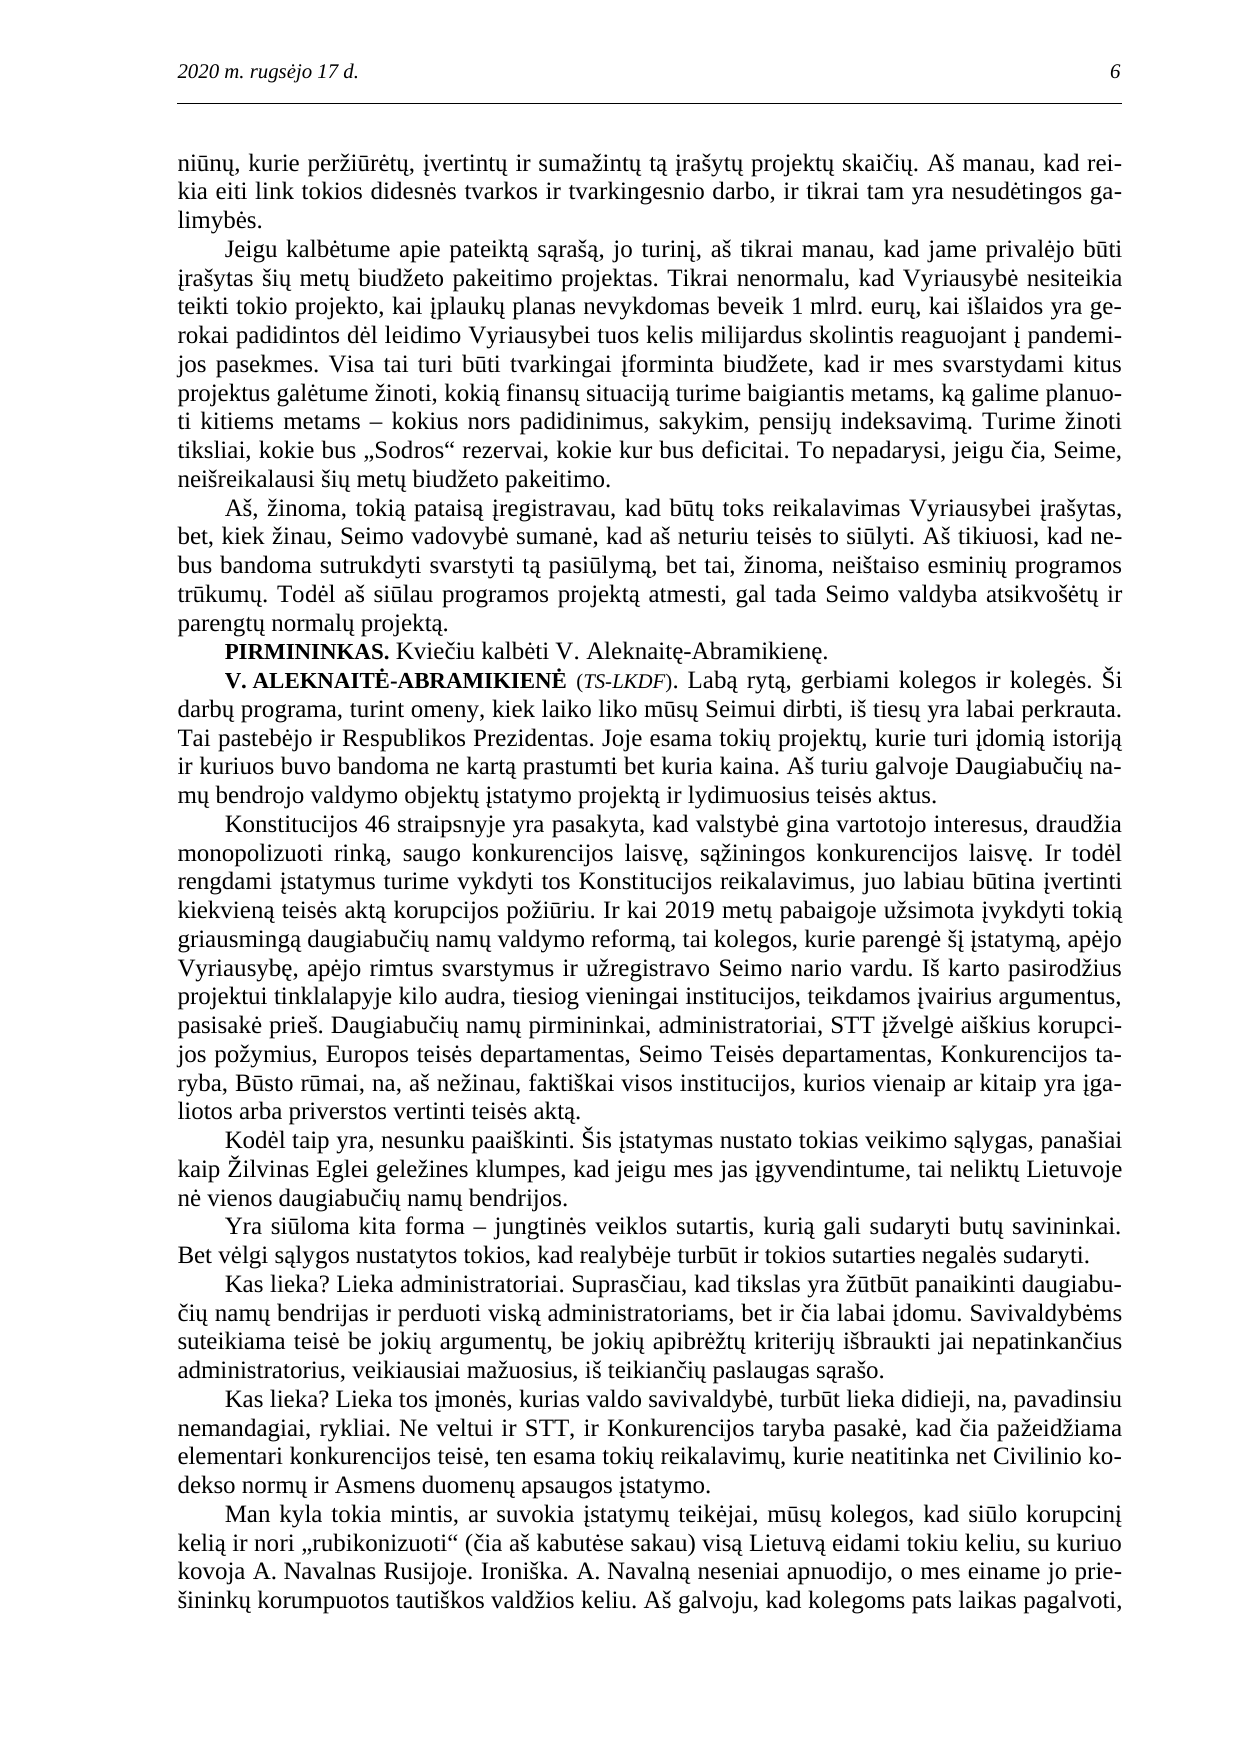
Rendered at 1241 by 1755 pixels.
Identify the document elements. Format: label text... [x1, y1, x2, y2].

text Kon­sti­tu­ci­jos 46 straips­ny­je yra pa­sa­ky­ta, kad vals­ty­bė gi­na var­to­to­jo in­te­re­sus, drau­džia mo­no­po­li­zuo­ti rin­ką, sau­go kon­ku­ren­ci­jos lais­vę, są­ži­nin­gos kon­ku­ren­ci­jos lais­vę. Ir to­dėl ren­g­da­mi įsta­ty­mus tu­ri­me vyk­dy­ti tos Kon­sti­tu­ci­jos rei­ka­la­vi­mus, juo la­biau bū­ti­na įver­tin­ti kiek­vie­ną tei­sės ak­tą ko­rup­ci­jos po­žiū­riu. Ir kai 2019 me­tų pa­bai­go­je už­si­mo­ta įvyk­dy­ti to­kią griaus­min­gą dau­gia­bu­čių na­mų val­dy­mo re­for­mą, tai ko­le­gos, ku­rie pa­ren­gė šį įsta­ty­mą, apė­jo Vy­riau­sy­bę, apė­jo rim­tus svars­ty­mus ir už­re­gist­ra­vo Sei­mo na­rio var­du. Iš kar­to pa­si­ro­džius pro­jek­tui tin­kla­la­py­je ki­lo aud­ra, tie­siog vie­nin­gai ins­ti­tu­ci­jos, teik­da­mos įvai­rius ar­gu­men­tus, pa­si­sa­kė prieš. Dau­gia­bu­čių na­mų pir­mi­nin­kai, ad­mi­nist­ra­to­riai, STT įžvel­gė aiš­kius ko­rup­ci­jos po­žy­mius, Eu­ro­pos tei­sės de­par­ta­men­tas, Sei­mo Tei­sės de­par­ta­men­tas, Kon­ku­ren­ci­jos ta­ry­ba, Būs­to rū­mai, na, aš ne­ži­nau, fak­tiš­kai vi­sos ins­ti­tu­ci­jos, ku­rios vie­naip ar ki­taip yra įga­lio­tos ar­ba pri­vers­tos ver­tin­ti tei­sės ak­tą. [177, 809, 1122, 1125]
text Kas lie­ka? Lie­ka tos įmo­nės, ku­rias val­do sa­vi­val­dy­bė, tur­būt lie­ka di­die­ji, na, pa­va­din­siu ne­man­da­giai, ryk­liai. Ne vel­tui ir STT, ir Kon­ku­ren­ci­jos ta­ry­ba pa­sa­kė, kad čia pa­žei­džia­ma ele­men­ta­ri kon­ku­ren­ci­jos tei­sė, ten esa­ma to­kių rei­ka­la­vi­mų, ku­rie ne­ati­tin­ka net Ci­vi­li­nio ko­dek­so nor­mų ir As­mens duo­me­nų ap­sau­gos įsta­ty­mo. [177, 1384, 1122, 1499]
text Jei­gu kal­bė­tu­me apie pa­teik­tą są­ra­šą, jo tu­ri­nį, aš tik­rai ma­nau, kad ja­me pri­va­lė­jo bū­ti įra­šy­tas šių me­tų biu­dže­to pa­kei­ti­mo pro­jek­tas. Tik­rai ne­nor­ma­lu, kad Vy­riau­sy­bė ne­si­tei­kia teik­ti to­kio pro­jek­to, kai įplau­kų pla­nas ne­vyk­do­mas be­veik 1 mlrd. eu­rų, kai iš­lai­dos yra ge­ro­kai pa­di­din­tos dėl lei­di­mo Vy­riau­sy­bei tuos ke­lis mi­li­jar­dus sko­lin­tis re­a­guo­jant į pan­de­mi­jos pa­sek­mes. Vi­sa tai tu­ri bū­ti tvar­kin­gai įfor­min­ta biu­dže­te, kad ir mes svars­ty­da­mi ki­tus pro­jek­tus ga­lė­tu­me ži­no­ti, ko­kią fi­nan­sų si­tu­a­ci­ją tu­ri­me bai­gian­tis me­tams, ką ga­li­me pla­nuo­ti ki­tiems me­tams – ko­kius nors pa­di­di­ni­mus, sa­ky­kim, pen­si­jų in­dek­sa­vi­mą. Tu­ri­me ži­no­ti tiks­liai, ko­kie bus „Sod­ros“ re­zer­vai, ko­kie kur bus de­fi­ci­tai. To ne­pa­da­ry­si, jei­gu čia, Sei­me, ne­iš­rei­ka­lau­si šių me­tų biu­dže­to pa­kei­ti­mo. [177, 234, 1122, 493]
text V. ALEKNAITĖ-ABRAMIKIENĖ (TS-LKDF). La­bą ry­tą, ger­bia­mi ko­le­gos ir ko­le­gės. Ši dar­bų pro­gra­ma, tu­rint ome­ny, kiek lai­ko li­ko mū­sų Sei­mui dirb­ti, iš tie­sų yra la­bai per­krau­ta. Tai pa­ste­bė­jo ir Res­pub­li­kos Pre­zi­den­tas. Jo­je esa­ma to­kių pro­jek­tų, ku­rie tu­ri įdo­mią is­to­ri­ją ir ku­riuos bu­vo ban­do­ma ne kar­tą pra­stum­ti bet ku­ria kai­na. Aš tu­riu gal­vo­je Dau­gia­bu­čių na­mų ben­dro­jo val­dy­mo ob­jek­tų įsta­ty­mo pro­jek­tą ir ly­di­muo­sius tei­sės ak­tus. [177, 665, 1122, 809]
text Kas lie­ka? Lie­ka ad­mi­nist­ra­to­riai. Su­pras­čiau, kad tiks­las yra žūt­būt pa­nai­kin­ti dau­gia­bu­čių na­mų ben­dri­jas ir per­duo­ti vis­ką ad­mi­nist­ra­to­riams, bet ir čia la­bai įdo­mu. Sa­vi­val­dy­bėms su­tei­kia­ma tei­sė be jo­kių ar­gu­men­tų, be jo­kių api­brėž­tų kri­te­ri­jų iš­brauk­ti jai ne­pa­tin­kan­čius ad­mi­nist­ra­to­rius, vei­kiau­siai ma­žuo­sius, iš tei­kian­čių pa­slau­gas są­ra­šo. [177, 1269, 1122, 1384]
text Man ky­la to­kia min­tis, ar su­vo­kia įsta­ty­mų tei­kė­jai, mū­sų ko­le­gos, kad siū­lo ko­rup­ci­nį ke­lią ir no­ri „ru­bi­ko­ni­zuo­ti“ (čia aš ka­bu­tė­se sa­kau) vi­są Lie­tu­vą ei­da­mi to­kiu ke­liu, su ku­riuo ko­vo­ja A. Na­val­nas Ru­si­jo­je. Iro­niš­ka. A. Na­val­ną ne­se­niai ap­nuo­di­jo, o mes ei­na­me jo prie­ši­nin­kų ko­rum­puo­tos tau­tiš­kos val­džios ke­liu. Aš gal­vo­ju, kad ko­le­goms pats lai­kas pa­gal­vo­ti, [177, 1499, 1122, 1614]
text Yra siū­lo­ma ki­ta for­ma – jung­ti­nės veik­los su­tar­tis, ku­rią ga­li su­da­ry­ti bu­tų sa­vi­nin­kai. Bet vėl­gi są­ly­gos nu­sta­ty­tos to­kios, kad re­a­ly­bė­je tur­būt ir to­kios su­tar­ties ne­ga­lės su­da­ry­ti. [177, 1211, 1122, 1269]
text Aš, ži­no­ma, to­kią pa­tai­są įre­gist­ra­vau, kad bū­tų toks rei­ka­la­vi­mas Vy­riau­sy­bei įra­šy­tas, bet, kiek ži­nau, Sei­mo va­do­vy­bė su­ma­nė, kad aš ne­tu­riu tei­sės to siū­ly­ti. Aš ti­kiuo­si, kad ne­bus ban­do­ma su­truk­dy­ti svars­ty­ti tą pa­siū­ly­mą, bet tai, ži­no­ma, ne­iš­tai­so es­mi­nių pro­gra­mos trū­ku­mų. To­dėl aš siū­lau pro­gra­mos pro­jek­tą at­mes­ti, gal ta­da Sei­mo val­dy­ba at­si­kvo­šė­tų ir pa­reng­tų nor­ma­lų pro­jek­tą. [177, 493, 1122, 636]
text niūnų, ku­rie per­žiū­rė­tų, įver­tin­tų ir su­ma­žin­tų tą įra­šy­tų pro­jek­tų skai­čių. Aš ma­nau, kad rei­kia ei­ti link to­kios di­des­nės tvar­kos ir tvar­kin­ges­nio dar­bo, ir tik­rai tam yra ne­su­dė­tin­gos ga­limy­bės. [177, 148, 1122, 234]
text PIRMININKAS. Kvie­čiu kal­bė­ti V. Alek­nai­tę-Ab­ra­mi­kie­nę. [177, 636, 1122, 665]
text Ko­dėl taip yra, ne­sun­ku pa­aiš­kin­ti. Šis įsta­ty­mas nu­sta­to to­kias vei­ki­mo są­ly­gas, pa­na­šiai kaip Žil­vi­nas Eg­lei ge­le­ži­nes klum­pes, kad jei­gu mes jas įgy­ven­din­tu­me, tai ne­lik­tų Lie­tu­vo­je nė vie­nos dau­gia­bu­čių na­mų ben­dri­jos. [177, 1125, 1122, 1211]
